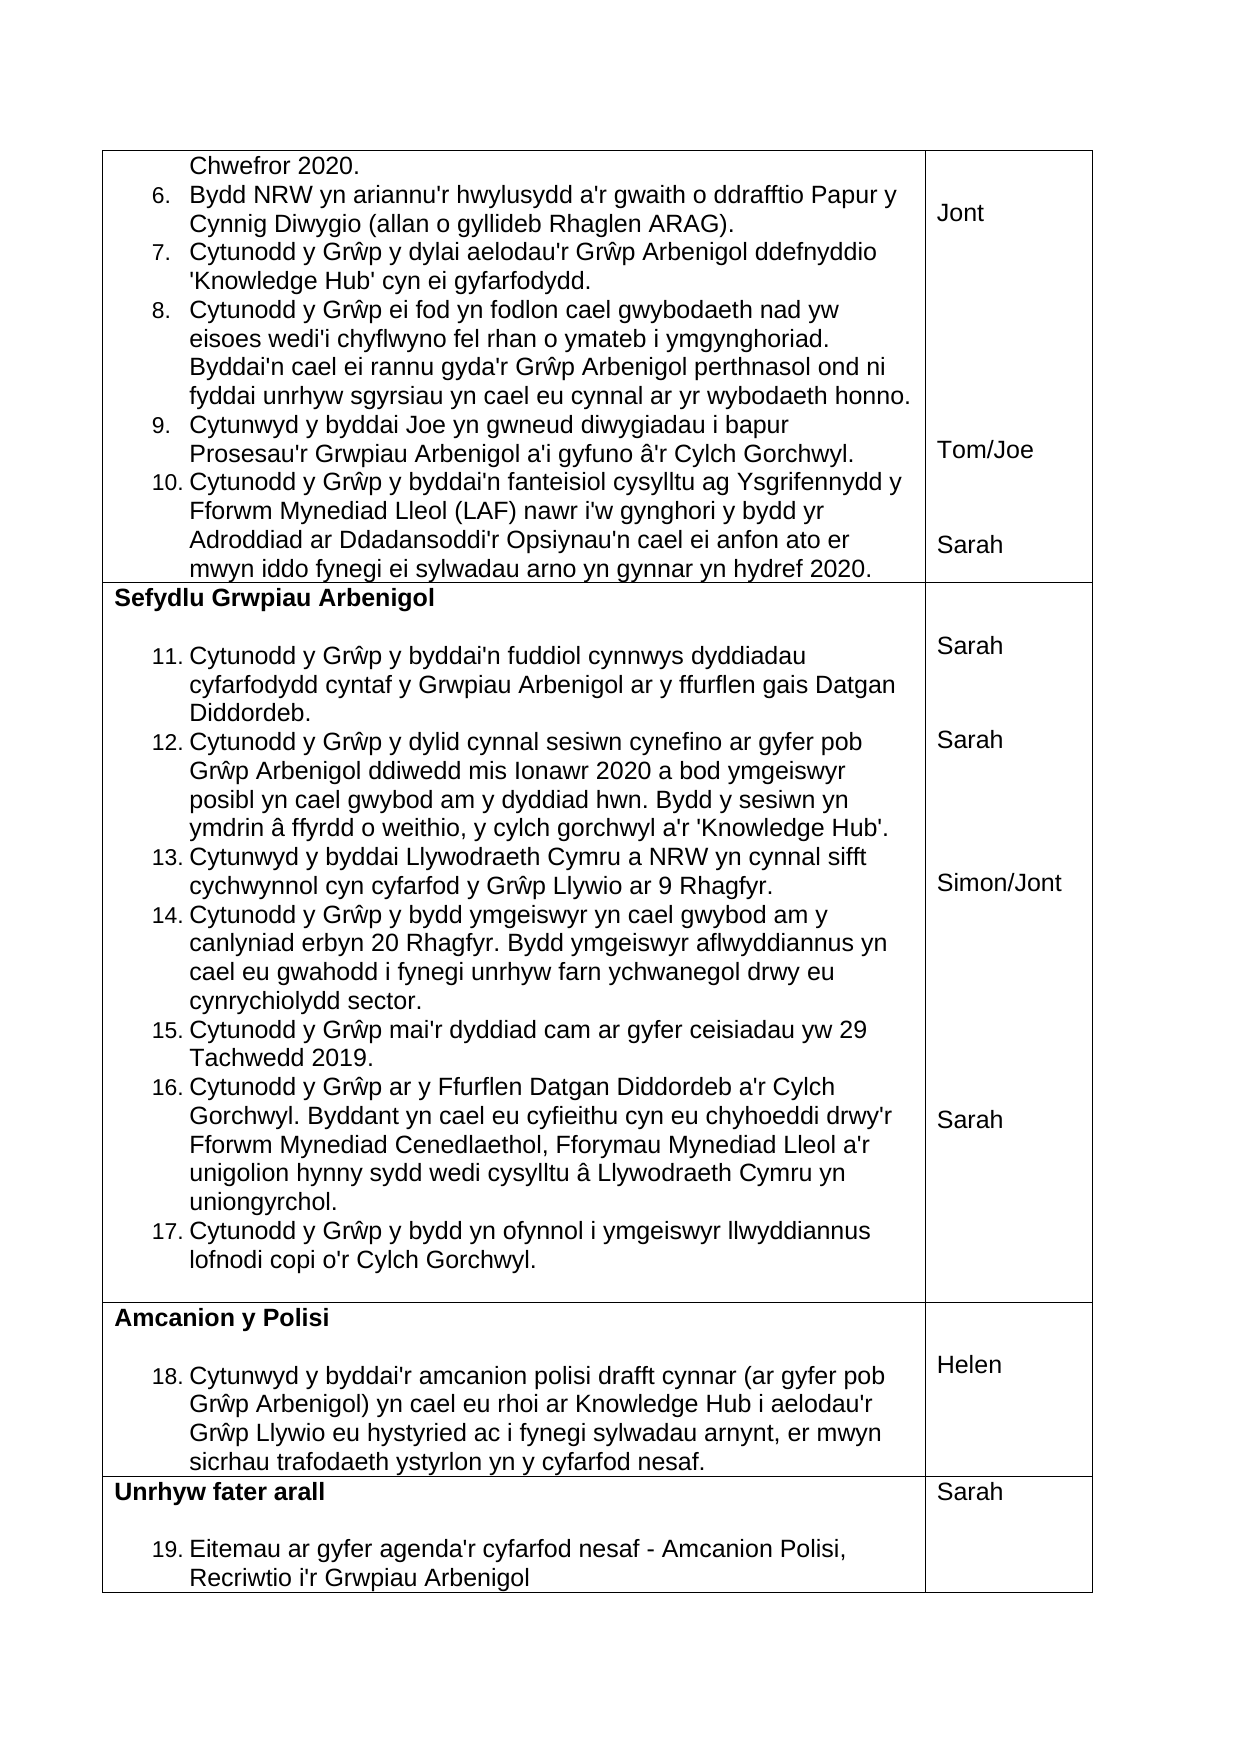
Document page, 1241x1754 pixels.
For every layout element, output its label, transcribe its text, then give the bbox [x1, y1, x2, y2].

table_cell Chwefror 2020. Bydd NRW yn ariannu'r hwylusydd a'r gwaith o ddrafftio Papur y Cynnig Diwygio (allan o gyllideb Rhaglen ARAG). Cytunodd y Grŵp y dylai aelodau'r Grŵp Arbenigol ddefnyddio 'Knowledge Hub' cyn ei gyfarfodydd. Cytunodd y Grŵp ei fod yn fodlon cael gwybodaeth nad yw eisoes wedi'i chyflwyno fel rhan o ymateb i ymgynghoriad. Byddai'n cael ei rannu gyda'r Grŵp Arbenigol perthnasol ond ni fyddai unrhyw sgyrsiau yn cael eu cynnal ar yr wybodaeth honno. Cytunwyd y byddai Joe yn gwneud diwygiadau i bapur Prosesau'r Grwpiau Arbenigol a'i gyfuno â'r Cylch Gorchwyl. Cytunodd y Grŵp y byddai'n fanteisiol cysylltu ag Ysgrifennydd y Fforwm Mynediad Lleol (LAF) nawr i'w gynghori y bydd yr Adroddiad ar Ddadansoddi'r Opsiynau'n cael ei anfon ato er mwyn iddo fynegi ei sylwadau arno yn gynnar yn hydref 2020. [103, 151, 925, 582]
table_cell Sarah [926, 1477, 1092, 1592]
table_cell Sefydlu Grwpiau Arbenigol Cytunodd y Grŵp y byddai'n fuddiol cynnwys dyddiadau cyfarfodydd cyntaf y Grwpiau Arbenigol ar y ffurflen gais Datgan Diddordeb. Cytunodd y Grŵp y dylid cynnal sesiwn cynefino ar gyfer pob Grŵp Arbenigol ddiwedd mis Ionawr 2020 a bod ymgeiswyr posibl yn cael gwybod am y dyddiad hwn. Bydd y sesiwn yn ymdrin â ffyrdd o weithio, y cylch gorchwyl a'r 'Knowledge Hub'. Cytunwyd y byddai Llywodraeth Cymru a NRW yn cynnal sifft cychwynnol cyn cyfarfod y Grŵp Llywio ar 9 Rhagfyr. Cytunodd y Grŵp y bydd ymgeiswyr yn cael gwybod am y canlyniad erbyn 20 Rhagfyr. Bydd ymgeiswyr aflwyddiannus yn cael eu gwahodd i fynegi unrhyw farn ychwanegol drwy eu cynrychiolydd sector. Cytunodd y Grŵp mai'r dyddiad cam ar gyfer ceisiadau yw 29 Tachwedd 2019. Cytunodd y Grŵp ar y Ffurflen Datgan Diddordeb a'r Cylch Gorchwyl. Byddant yn cael eu cyfieithu cyn eu chyhoeddi drwy'r Fforwm Mynediad Cenedlaethol, Fforymau Mynediad Lleol a'r unigolion hynny sydd wedi cysylltu â Llywodraeth Cymru yn uniongyrchol. Cytunodd y Grŵp y bydd yn ofynnol i ymgeiswyr llwyddiannus lofnodi copi o'r Cylch Gorchwyl. [103, 583, 925, 1302]
table_cell Unrhyw fater arall Eitemau ar gyfer agenda'r cyfarfod nesaf - Amcanion Polisi, Recriwtio i'r Grwpiau Arbenigol [103, 1477, 925, 1592]
table_cell Amcanion y Polisi Cytunwyd y byddai'r amcanion polisi drafft cynnar (ar gyfer pob Grŵp Arbenigol) yn cael eu rhoi ar Knowledge Hub i aelodau'r Grŵp Llywio eu hystyried ac i fynegi sylwadau arnynt, er mwyn sicrhau trafodaeth ystyrlon yn y cyfarfod nesaf. [103, 1303, 925, 1476]
table_cell Jont Tom/Joe Sarah [926, 151, 1092, 582]
table_cell Helen [926, 1303, 1092, 1476]
table_cell Sarah Sarah Simon/Jont Sarah [926, 583, 1092, 1302]
